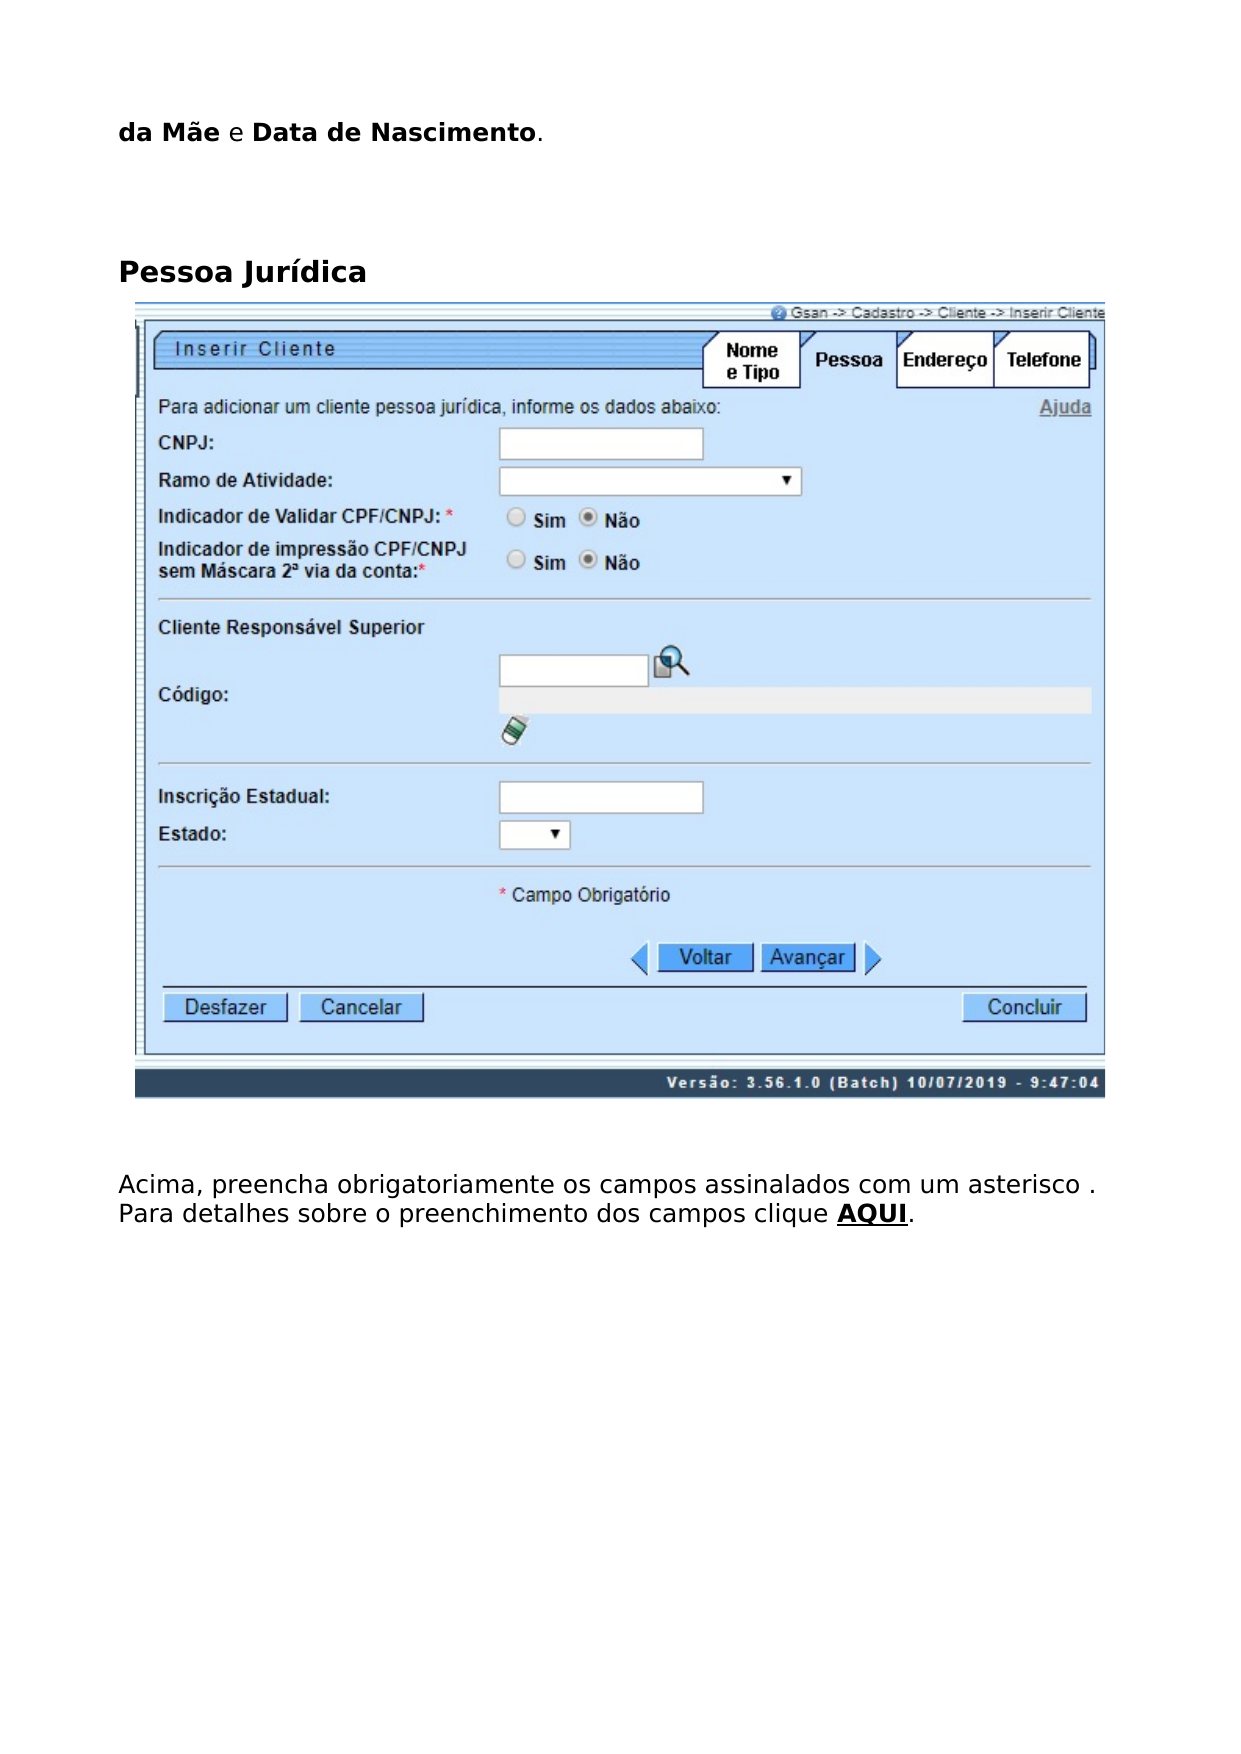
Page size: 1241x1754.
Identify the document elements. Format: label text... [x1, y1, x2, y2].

text da Mãe e Data de Nascimento. [118, 118, 1122, 147]
subtitle Pessoa Jurídica [118, 256, 1122, 289]
text Acima, preencha obrigatoriamente os campos assinalados com um asterisco . Para detalhes sobre o preenchimento dos campos clique AQUI. [118, 1170, 1122, 1228]
picture [135, 302, 1106, 1099]
